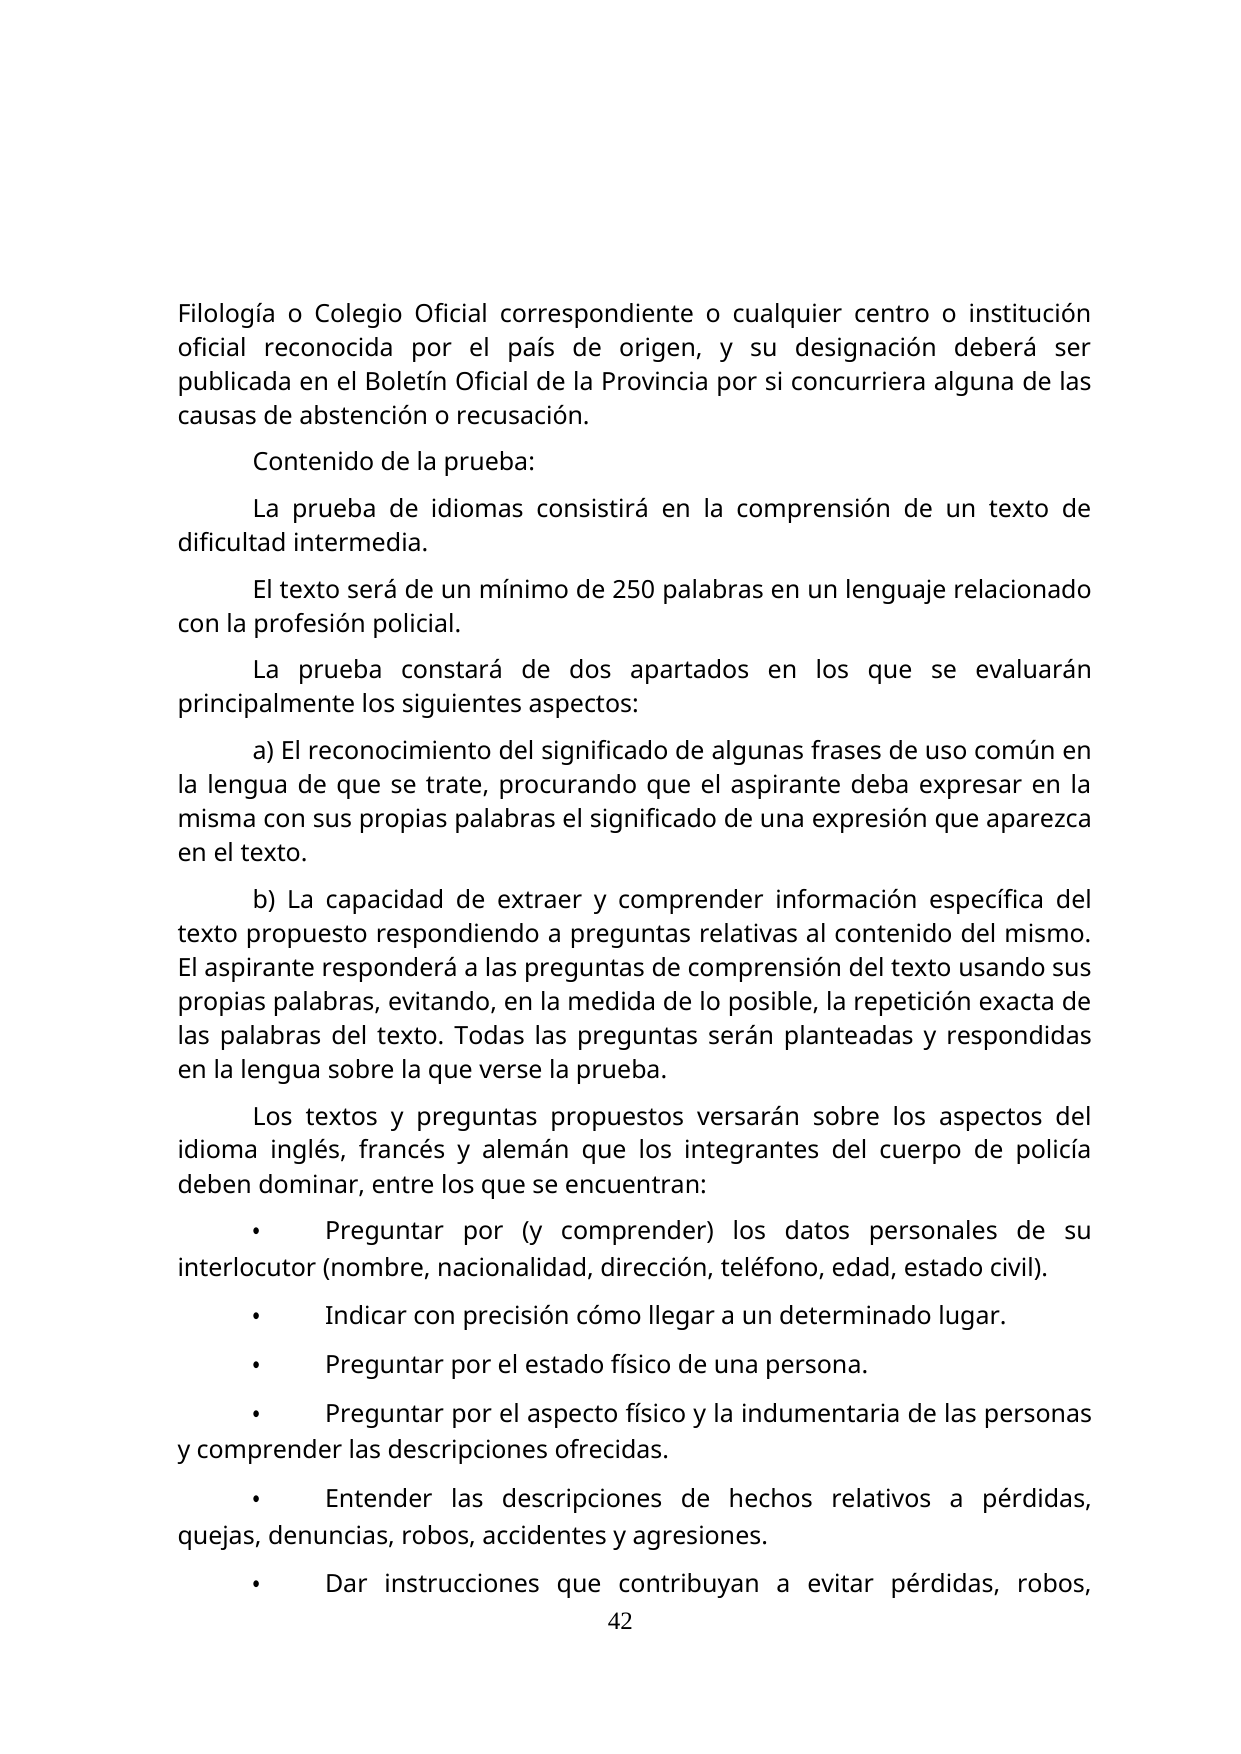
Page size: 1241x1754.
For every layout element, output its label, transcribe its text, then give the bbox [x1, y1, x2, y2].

text La prueba constará de dos apartados en los que se evaluarán principalmente los siguientes aspectos: [177, 652, 1093, 720]
list Entender las descripciones de hechos relativos a pérdidas, quejas, denuncias, robos, accidentes y agresiones. [177, 1481, 1093, 1551]
text b) La capacidad de extraer y comprender información específica del texto propuesto respondiendo a preguntas relativas al contenido del mismo. El aspirante responderá a las preguntas de comprensión del texto usando sus propias palabras, evitando, en la medida de lo posible, la repetición exacta de las palabras del texto. Todas las preguntas serán planteadas y respondidas en la lengua sobre la que verse la prueba. [177, 881, 1093, 1086]
text La prueba de idiomas consistirá en la comprensión de un texto de dificultad intermedia. [177, 491, 1093, 559]
text a) El reconocimiento del significado de algunas frases de uso común en la lengua de que se trate, procurando que el aspirante deba expresar en la misma con sus propias palabras el significado de una expresión que aparezca en el texto. [177, 732, 1093, 869]
text Contenido de la prueba: [177, 444, 1093, 478]
text Los textos y preguntas propuestos versarán sobre los aspectos del idioma inglés, francés y alemán que los integrantes del cuerpo de policía deben dominar, entre los que se encuentran: [177, 1098, 1093, 1200]
list Preguntar por (y comprender) los datos personales de su interlocutor (nombre, nacionalidad, dirección, teléfono, edad, estado civil). [177, 1213, 1093, 1283]
list Dar instrucciones que contribuyan a evitar pérdidas, robos, [177, 1566, 1093, 1600]
list Indicar con precisión cómo llegar a un determinado lugar. [177, 1298, 1093, 1332]
list Preguntar por el estado físico de una persona. [177, 1347, 1093, 1381]
list Preguntar por el aspecto físico y la indumentaria de las personas y comprender las descripciones ofrecidas. [177, 1396, 1093, 1466]
text El texto será de un mínimo de 250 palabras en un lenguaje relacionado con la profesión policial. [177, 571, 1093, 639]
text Filología o Colegio Oficial correspondiente o cualquier centro o institución oficial reconocida por el país de origen, y su designación deberá ser publicada en el Boletín Oficial de la Provincia por si concurriera alguna de las causas de abstención o recusación. [177, 295, 1093, 432]
